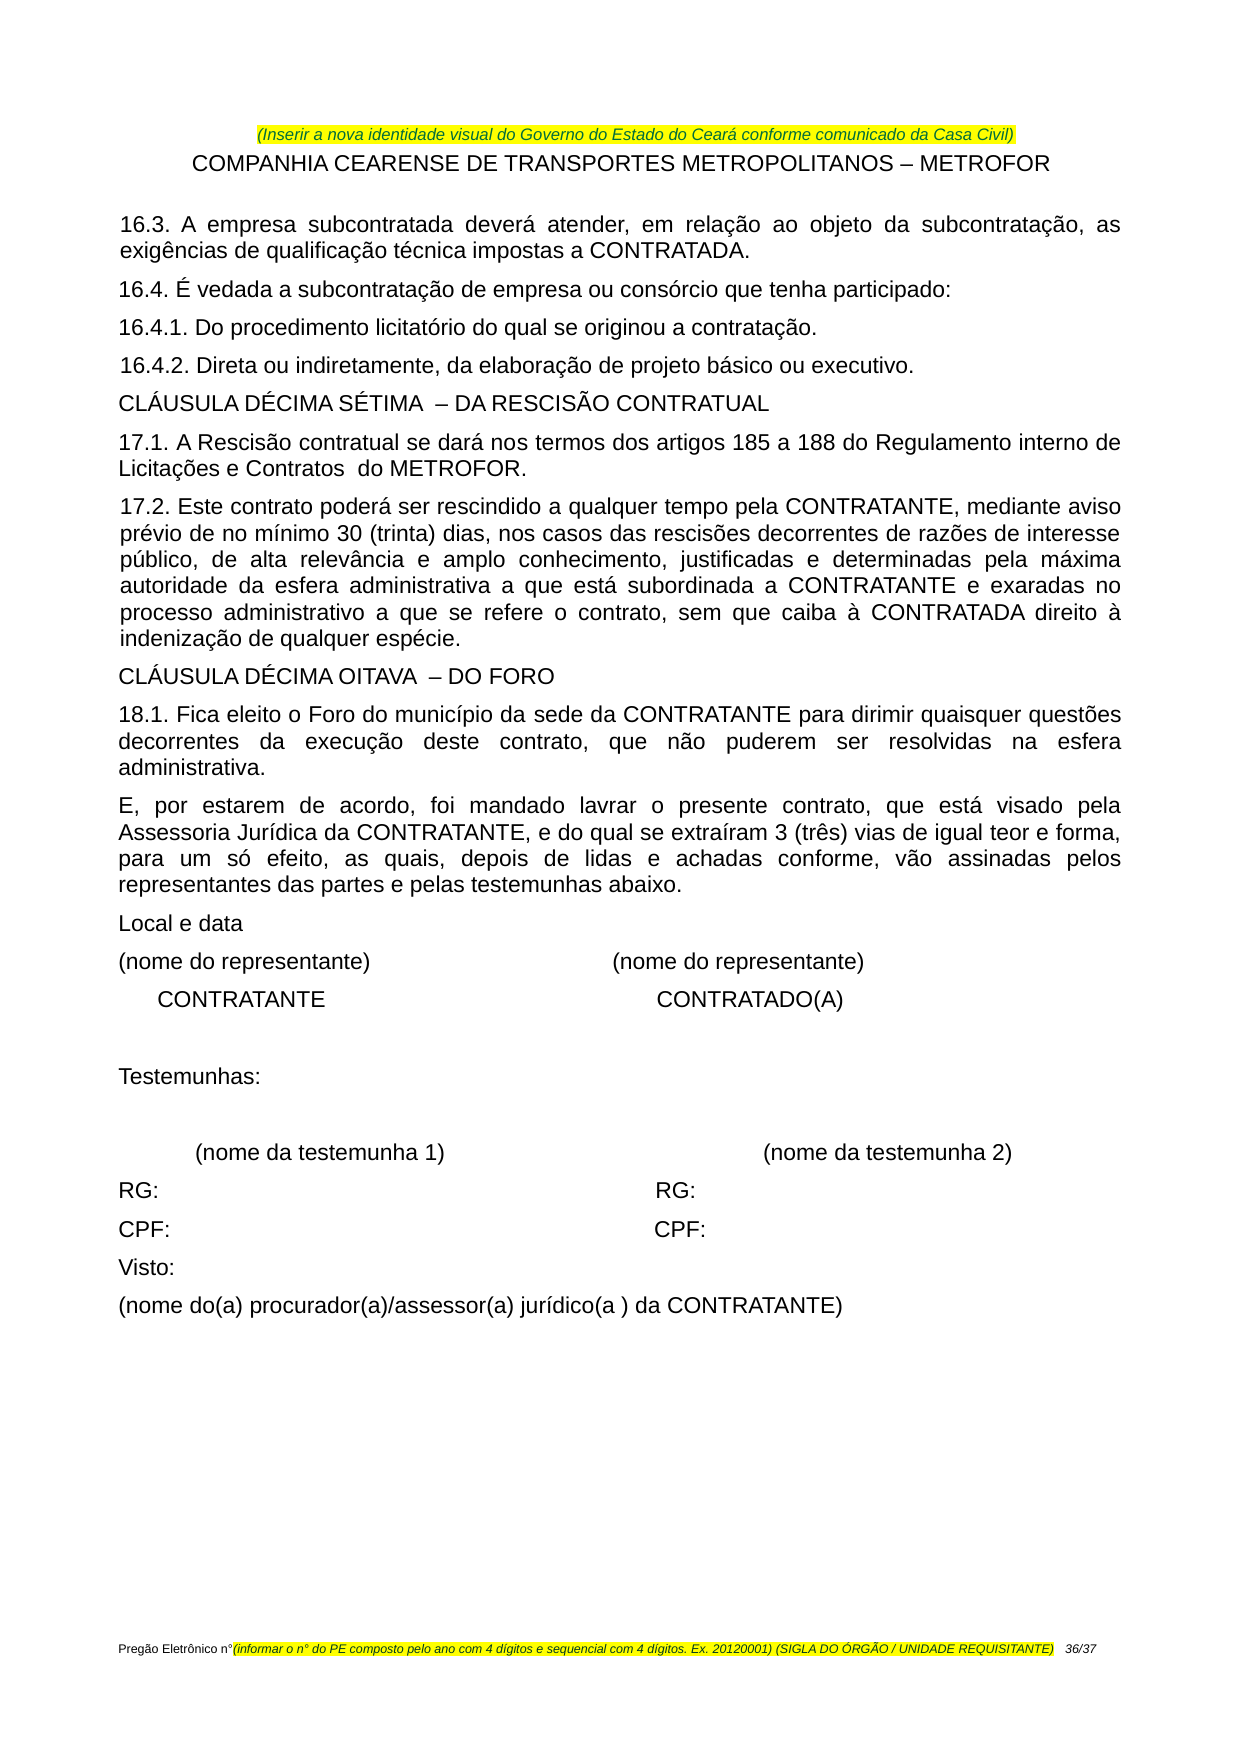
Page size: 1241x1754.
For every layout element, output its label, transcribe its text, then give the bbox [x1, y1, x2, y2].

text 16.4.2. Direta ou indiretamente, da elaboração de projeto básico ou executivo. [119, 352, 1122, 378]
text (nome do(a) procurador(a)/assessor(a) jurídico(a ) da CONTRATANTE) [118, 1292, 1122, 1318]
text (nome do representante) (nome do representante) [118, 948, 1122, 974]
text 16.4.1. Do procedimento licitatório do qual se originou a contratação. [118, 314, 1123, 340]
text 18.1. Fica eleito o Foro do município da sede da CONTRATANTE para dirimir quaisquer questões decorrentes da execução deste contrato, que não puderem ser resolvidas na esfera administrativa. [118, 701, 1122, 781]
text CLÁUSULA DÉCIMA SÉTIMA – DA RESCISÃO CONTRATUAL [118, 390, 1122, 417]
text 16.4. É vedada a subcontratação de empresa ou consórcio que tenha participado: [118, 276, 1123, 302]
text CONTRATANTE CONTRATADO(A) [157, 986, 1122, 1012]
text E, por estarem de acordo, foi mandado lavrar o presente contrato, que está visado pela Assessoria Jurídica da CONTRATANTE, e do qual se extraíram 3 (três) vias de igual teor e forma, para um só efeito, as quais, depois de lidas e achadas conforme, vão assinadas pelos representantes das partes e pelas testemunhas abaixo. [118, 792, 1122, 898]
text CPF: CPF: [118, 1216, 1122, 1242]
text Local e data [118, 910, 1122, 936]
text Testemunhas: [118, 1063, 1122, 1089]
text 16.3. A empresa subcontratada deverá atender, em relação ao objeto da subcontratação, as exigências de qualificação técnica impostas a CONTRATADA. [119, 211, 1122, 264]
text 17.1. A Rescisão contratual se dará nos termos dos artigos 185 a 188 do Regulamento interno de Licitações e Contratos do METROFOR. [118, 429, 1122, 481]
text 17.2. Este contrato poderá ser rescindido a qualquer tempo pela CONTRATANTE, mediante aviso prévio de no mínimo 30 (trinta) dias, nos casos das rescisões decorrentes de razões de interesse público, de alta relevância e amplo conhecimento, justificadas e determinadas pela máxima autoridade da esfera administrativa a que está subordinada a CONTRATANTE e exaradas no processo administrativo a que se refere o contrato, sem que caiba à CONTRATADA direito à indenização de qualquer espécie. [119, 493, 1122, 651]
text Visto: [118, 1254, 1122, 1280]
text (nome da testemunha 1) (nome da testemunha 2) [195, 1139, 1121, 1165]
text RG: RG: [118, 1177, 1122, 1204]
text CLÁUSULA DÉCIMA OITAVA – DO FORO [118, 663, 1122, 689]
